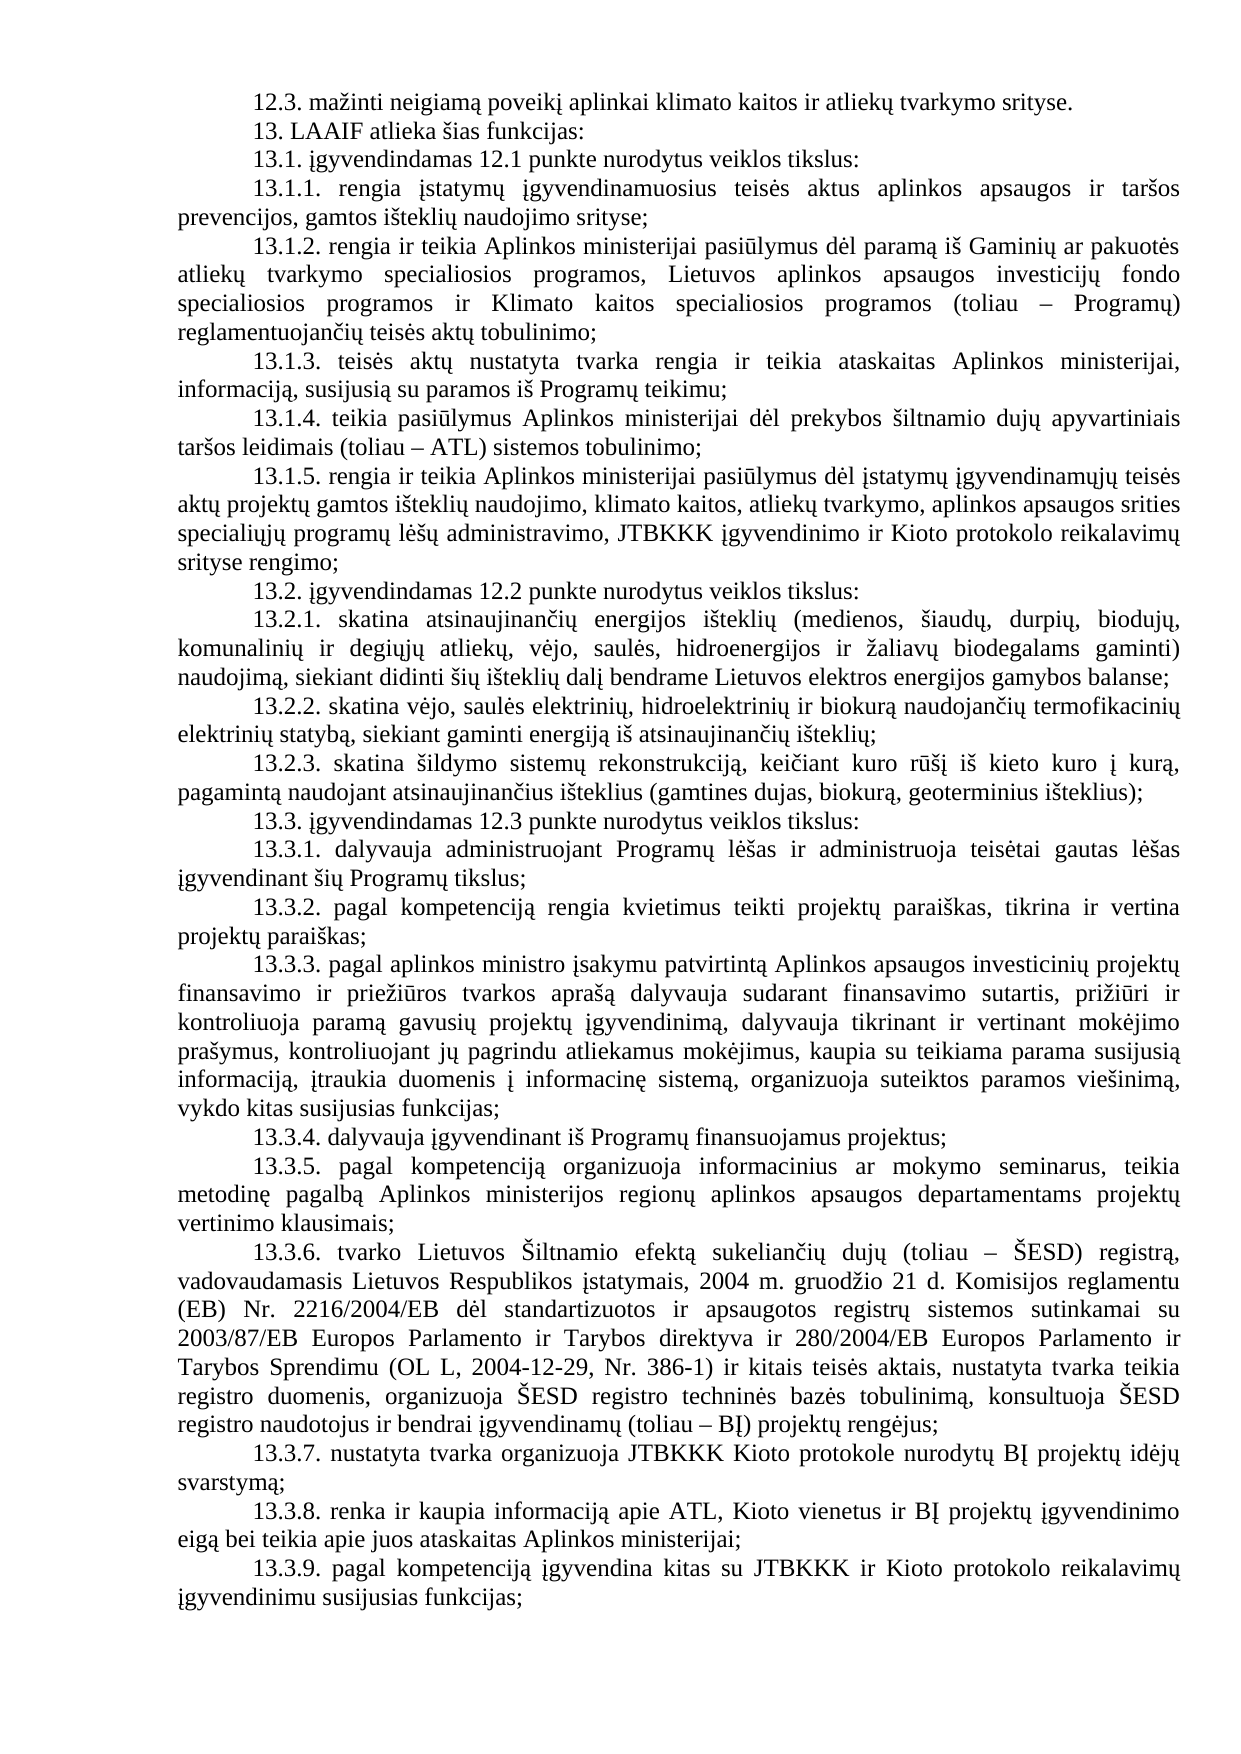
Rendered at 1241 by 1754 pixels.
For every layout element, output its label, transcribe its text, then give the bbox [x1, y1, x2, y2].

text 13.2.2. skatina vėjo, saulės elektrinių, hidroelektrinių ir biokurą naudojančių termofikacinių elektrinių statybą, siekiant gaminti energiją iš atsinaujinančių išteklių; [177, 691, 1181, 748]
text 13.3.7. nustatyta tvarka organizuoja JTBKKK Kioto protokole nurodytų BĮ projektų idėjų svarstymą; [177, 1438, 1181, 1496]
text 13.2. įgyvendindamas 12.2 punkte nurodytus veiklos tikslus: [177, 576, 1181, 604]
text 13.3. įgyvendindamas 12.3 punkte nurodytus veiklos tikslus: [177, 806, 1181, 834]
text 12.3. mažinti neigiamą poveikį aplinkai klimato kaitos ir atliekų tvarkymo srityse. [177, 87, 1181, 116]
text 13.1. įgyvendindamas 12.1 punkte nurodytus veiklos tikslus: [177, 144, 1181, 173]
text 13.3.4. dalyvauja įgyvendinant iš Programų finansuojamus projektus; [177, 1122, 1181, 1151]
text 13.2.3. skatina šildymo sistemų rekonstrukciją, keičiant kuro rūšį iš kieto kuro į kurą, pagamintą naudojant atsinaujinančius išteklius (gamtines dujas, biokurą, geoterminius išteklius); [177, 748, 1181, 806]
text 13.1.2. rengia ir teikia Aplinkos ministerijai pasiūlymus dėl paramą iš Gaminių ar pakuotės atliekų tvarkymo specialiosios programos, Lietuvos aplinkos apsaugos investicijų fondo specialiosios programos ir Klimato kaitos specialiosios programos (toliau – Programų) reglamentuojančių teisės aktų tobulinimo; [177, 231, 1181, 346]
text 13.1.5. rengia ir teikia Aplinkos ministerijai pasiūlymus dėl įstatymų įgyvendinamųjų teisės aktų projektų gamtos išteklių naudojimo, klimato kaitos, atliekų tvarkymo, aplinkos apsaugos srities specialiųjų programų lėšų administravimo, JTBKKK įgyvendinimo ir Kioto protokolo reikalavimų srityse rengimo; [177, 461, 1181, 576]
text 13.3.8. renka ir kaupia informaciją apie ATL, Kioto vienetus ir BĮ projektų įgyvendinimo eigą bei teikia apie juos ataskaitas Aplinkos ministerijai; [177, 1496, 1181, 1553]
text 13.3.2. pagal kompetenciją rengia kvietimus teikti projektų paraiškas, tikrina ir vertina projektų paraiškas; [177, 892, 1181, 949]
text 13.1.3. teisės aktų nustatyta tvarka rengia ir teikia ataskaitas Aplinkos ministerijai, informaciją, susijusią su paramos iš Programų teikimu; [177, 346, 1181, 403]
text 13.2.1. skatina atsinaujinančių energijos išteklių (medienos, šiaudų, durpių, biodujų, komunalinių ir degiųjų atliekų, vėjo, saulės, hidroenergijos ir žaliavų biodegalams gaminti) naudojimą, siekiant didinti šių išteklių dalį bendrame Lietuvos elektros energijos gamybos balanse; [177, 604, 1181, 691]
text 13.1.4. teikia pasiūlymus Aplinkos ministerijai dėl prekybos šiltnamio dujų apyvartiniais taršos leidimais (toliau – ATL) sistemos tobulinimo; [177, 403, 1181, 461]
text 13.3.3. pagal aplinkos ministro įsakymu patvirtintą Aplinkos apsaugos investicinių projektų finansavimo ir priežiūros tvarkos aprašą dalyvauja sudarant finansavimo sutartis, prižiūri ir kontroliuoja paramą gavusių projektų įgyvendinimą, dalyvauja tikrinant ir vertinant mokėjimo prašymus, kontroliuojant jų pagrindu atliekamus mokėjimus, kaupia su teikiama parama susijusią informaciją, įtraukia duomenis į informacinę sistemą, organizuoja suteiktos paramos viešinimą, vykdo kitas susijusias funkcijas; [177, 949, 1181, 1122]
text 13.3.1. dalyvauja administruojant Programų lėšas ir administruoja teisėtai gautas lėšas įgyvendinant šių Programų tikslus; [177, 834, 1181, 892]
text 13.1.1. rengia įstatymų įgyvendinamuosius teisės aktus aplinkos apsaugos ir taršos prevencijos, gamtos išteklių naudojimo srityse; [177, 173, 1181, 231]
text 13. LAAIF atlieka šias funkcijas: [177, 116, 1181, 144]
text 13.3.9. pagal kompetenciją įgyvendina kitas su JTBKKK ir Kioto protokolo reikalavimų įgyvendinimu susijusias funkcijas; [177, 1553, 1181, 1611]
text 13.3.5. pagal kompetenciją organizuoja informacinius ar mokymo seminarus, teikia metodinę pagalbą Aplinkos ministerijos regionų aplinkos apsaugos departamentams projektų vertinimo klausimais; [177, 1151, 1181, 1237]
text 13.3.6. tvarko Lietuvos Šiltnamio efektą sukeliančių dujų (toliau – ŠESD) registrą, vadovaudamasis Lietuvos Respublikos įstatymais, 2004 m. gruodžio 21 d. Komisijos reglamentu (EB) Nr. 2216/2004/EB dėl standartizuotos ir apsaugotos registrų sistemos sutinkamai su 2003/87/EB Europos Parlamento ir Tarybos direktyva ir 280/2004/EB Europos Parlamento ir Tarybos Sprendimu (OL L, 2004-12-29, Nr. 386-1) ir kitais teisės aktais, nustatyta tvarka teikia registro duomenis, organizuoja ŠESD registro techninės bazės tobulinimą, konsultuoja ŠESD registro naudotojus ir bendrai įgyvendinamų (toliau – BĮ) projektų rengėjus; [177, 1237, 1181, 1438]
